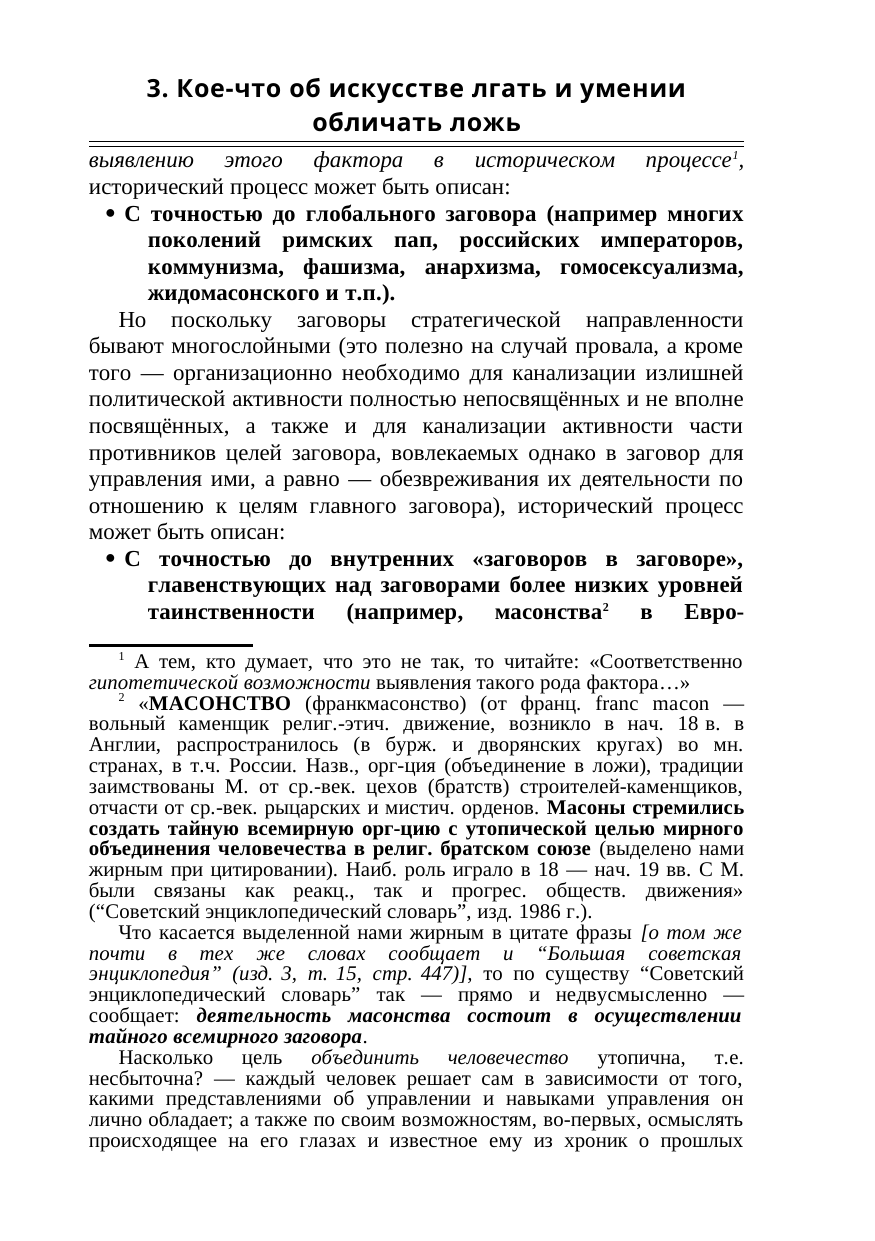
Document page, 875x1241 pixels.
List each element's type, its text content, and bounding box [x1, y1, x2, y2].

list С точностью до внутренних «заговоров в заговоре», главенствующих над заговорами более низких уровней таинственности (например, масонства в Евро-Американской региональной цивилизации). [106, 545, 744, 624]
list С точностью до глобального заговора (например многих поколений римских пап, российских императоров, коммунизма, фашизма, анархизма, гомосексуализма, жидомасонского и т.п.). [106, 199, 744, 306]
text Но поскольку заговоры стратегической направленности бывают многослойными (это полезно на случай провала, а кроме того — организационно необходимо для канализации излишней политической активности полностью непосвящённых и не вполне посвящённых, а также и для канализации активности части противников целей заговора, вовлекаемых однако в заговор для управления ими, а равно — обезвреживания их деятельности по отношению к целям главного заговора), исторический процесс может быть описан: [89, 306, 744, 545]
list Что касается выделенной нами жирным в цитате фразы [о том же почти в тех же словах сообщает и “Большая советская энциклопедия” (изд. 3, т. 15, стр. 447)], то по существу “Советский энциклопедический словарь” так — прямо и недвусмы­с­ленно — сообщает: деятельность масонства состоит в осуществлении тайного всемирного заговора. [89, 922, 744, 1047]
list «МАСОНСТВО (франкмасонство) (от франц. franc macon — вольный каменщик религ.-этич. движение, возникло в нач. 18 в. в Англии, распространилось (в бурж. и дворянских кругах) во мн. странах, в т.ч. России. Назв., орг-ция (объединение в ложи), традиции заимствованы М. от ср.-век. цехов (братств) строителей-каменщиков, отчасти от ср.-век. рыцарских и мистич. орденов. Масоны стремились создать тайную всемирную орг-цию с утопической целью мирного объединения человечества в религ. братском союзе (выделено нами жирным при цитировании). Наиб. роль играло в 18 — нач. 19 вв. С М. были связаны как реакц., так и прогрес. обществ. движения» (“Советский энциклопедический словарь”, изд. 1986 г.). [89, 693, 744, 922]
text выявлению этого фактора в историческом процессе, исторический процесс может быть описан: [89, 147, 744, 199]
list Насколько цель объединить человечество утопична, т.е. несбыточна? — каждый человек решает сам в зависимости от того, какими представлениями об управлении и навыками управления он лично обладает; а также по своим возможностям, во-первых, осмыслять происходящее на его глазах и известное ему из хроник о прошлых [89, 1047, 744, 1152]
text А тем, кто думает, что это не так, то читайте: «Соответственно гипотетической возможности выявления такого рода фактора…» [89, 652, 744, 693]
